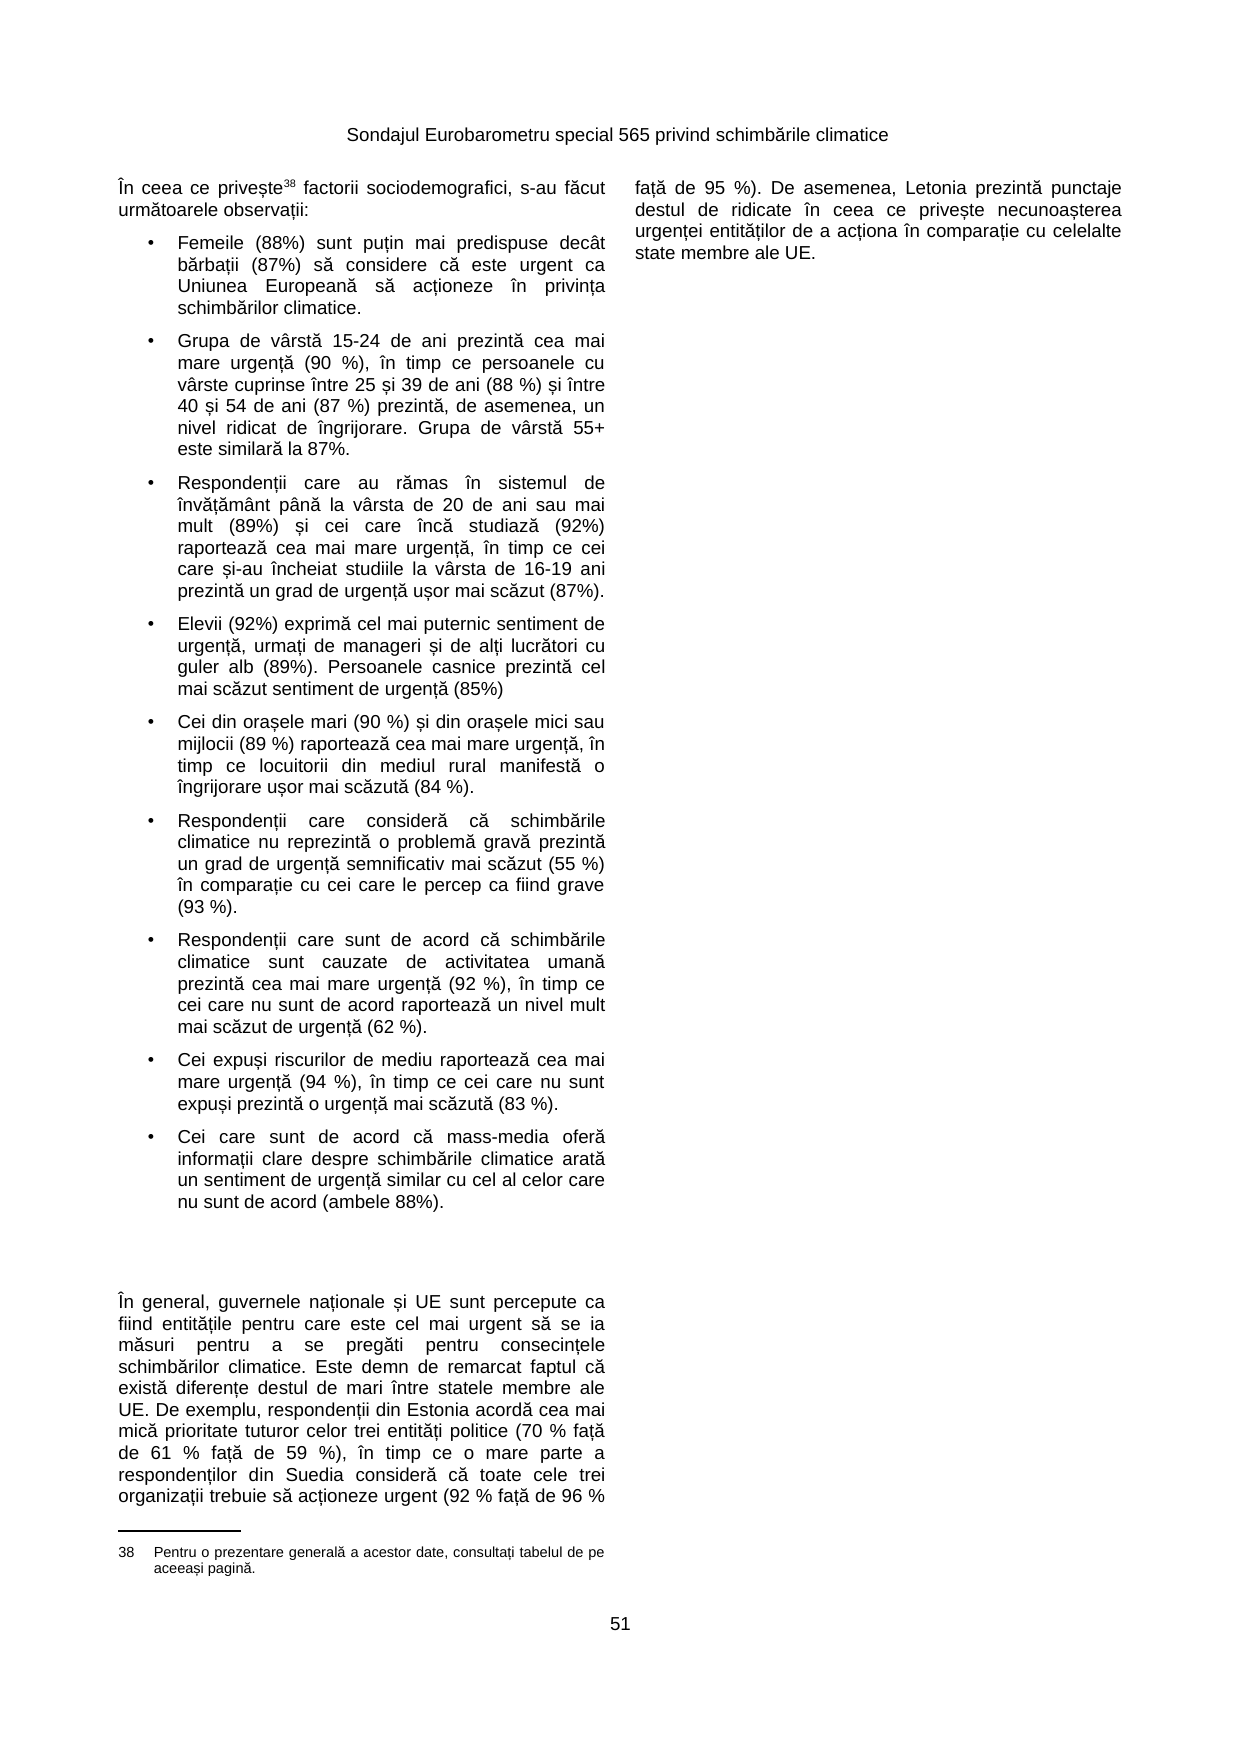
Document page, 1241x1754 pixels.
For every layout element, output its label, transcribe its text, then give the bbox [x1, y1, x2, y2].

text În ceea ce privește factorii sociodemografici, s-au făcut următoarele observații: [118, 177, 605, 220]
list Cei expuși riscurilor de mediu raportează cea mai mare urgență (94 %), în timp ce cei care nu sunt expuși prezintă o urgență mai scăzută (83 %). [148, 1049, 605, 1114]
list Respondenții care sunt de acord că schimbările climatice sunt cauzate de activitatea umană prezintă cea mai mare urgență (92 %), în timp ce cei care nu sunt de acord raportează un nivel mult mai scăzut de urgență (62 %). [148, 929, 605, 1037]
list Femeile (88%) sunt puțin mai predispuse decât bărbații (87%) să considere că este urgent ca Uniunea Europeană să acționeze în privința schimbărilor climatice. [148, 232, 605, 318]
list Respondenții care au rămas în sistemul de învățământ până la vârsta de 20 de ani sau mai mult (89%) și cei care încă studiază (92%) raportează cea mai mare urgență, în timp ce cei care și-au încheiat studiile la vârsta de 16-19 ani prezintă un grad de urgență ușor mai scăzut (87%). [148, 472, 605, 601]
list Cei din orașele mari (90 %) și din orașele mici sau mijlocii (89 %) raportează cea mai mare urgență, în timp ce locuitorii din mediul rural manifestă o îngrijorare ușor mai scăzută (84 %). [148, 711, 605, 798]
list Grupa de vârstă 15-24 de ani prezintă cea mai mare urgență (90 %), în timp ce persoanele cu vârste cuprinse între 25 și 39 de ani (88 %) și între 40 și 54 de ani (87 %) prezintă, de asemenea, un nivel ridicat de îngrijorare. Grupa de vârstă 55+ este similară la 87%. [148, 330, 605, 460]
list Elevii (92%) exprimă cel mai puternic sentiment de urgență, urmați de manageri și de alți lucrători cu guler alb (89%). Persoanele casnice prezintă cel mai scăzut sentiment de urgență (85%) [148, 613, 605, 699]
list Respondenții care consideră că schimbările climatice nu reprezintă o problemă gravă prezintă un grad de urgență semnificativ mai scăzut (55 %) în comparație cu cei care le percep ca fiind grave (93 %). [148, 809, 605, 917]
text Pentru o prezentare generală a acestor date, consultați tabelul de pe aceeași pagină. [118, 1543, 605, 1577]
list Cei care sunt de acord că mass-media oferă informații clare despre schimbările climatice arată un sentiment de urgență similar cu cel al celor care nu sunt de acord (ambele 88%). [148, 1126, 605, 1212]
text față de 95 %). De asemenea, Letonia prezintă punctaje destul de ridicate în ceea ce privește necunoașterea urgenței entităților de a acționa în comparație cu celelalte state membre ale UE. [635, 177, 1122, 263]
text În general, guvernele naționale și UE sunt percepute ca fiind entitățile pentru care este cel mai urgent să se ia măsuri pentru a se pregăti pentru consecințele schimbărilor climatice. Este demn de remarcat faptul că există diferențe destul de mari între statele membre ale UE. De exemplu, respondenții din Estonia acordă cea mai mică prioritate tuturor celor trei entități politice (70 % față de 61 % față de 59 %), în timp ce o mare parte a respondenților din Suedia consideră că toate cele trei organizații trebuie să acționeze urgent (92 % față de 96 % [118, 1291, 605, 1506]
